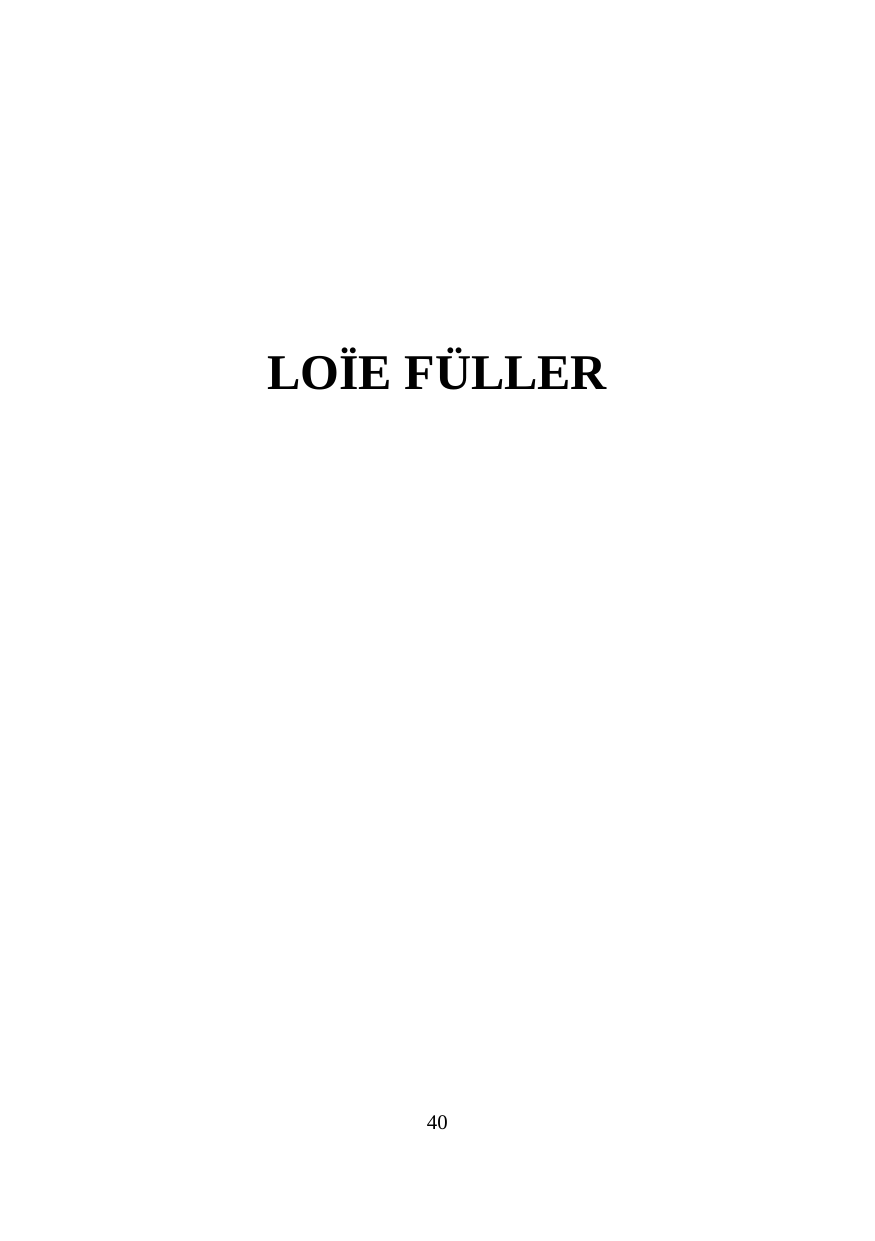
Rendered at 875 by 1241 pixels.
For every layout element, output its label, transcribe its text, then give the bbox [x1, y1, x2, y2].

subtitle LOÏE FÜLLER [106, 342, 768, 400]
